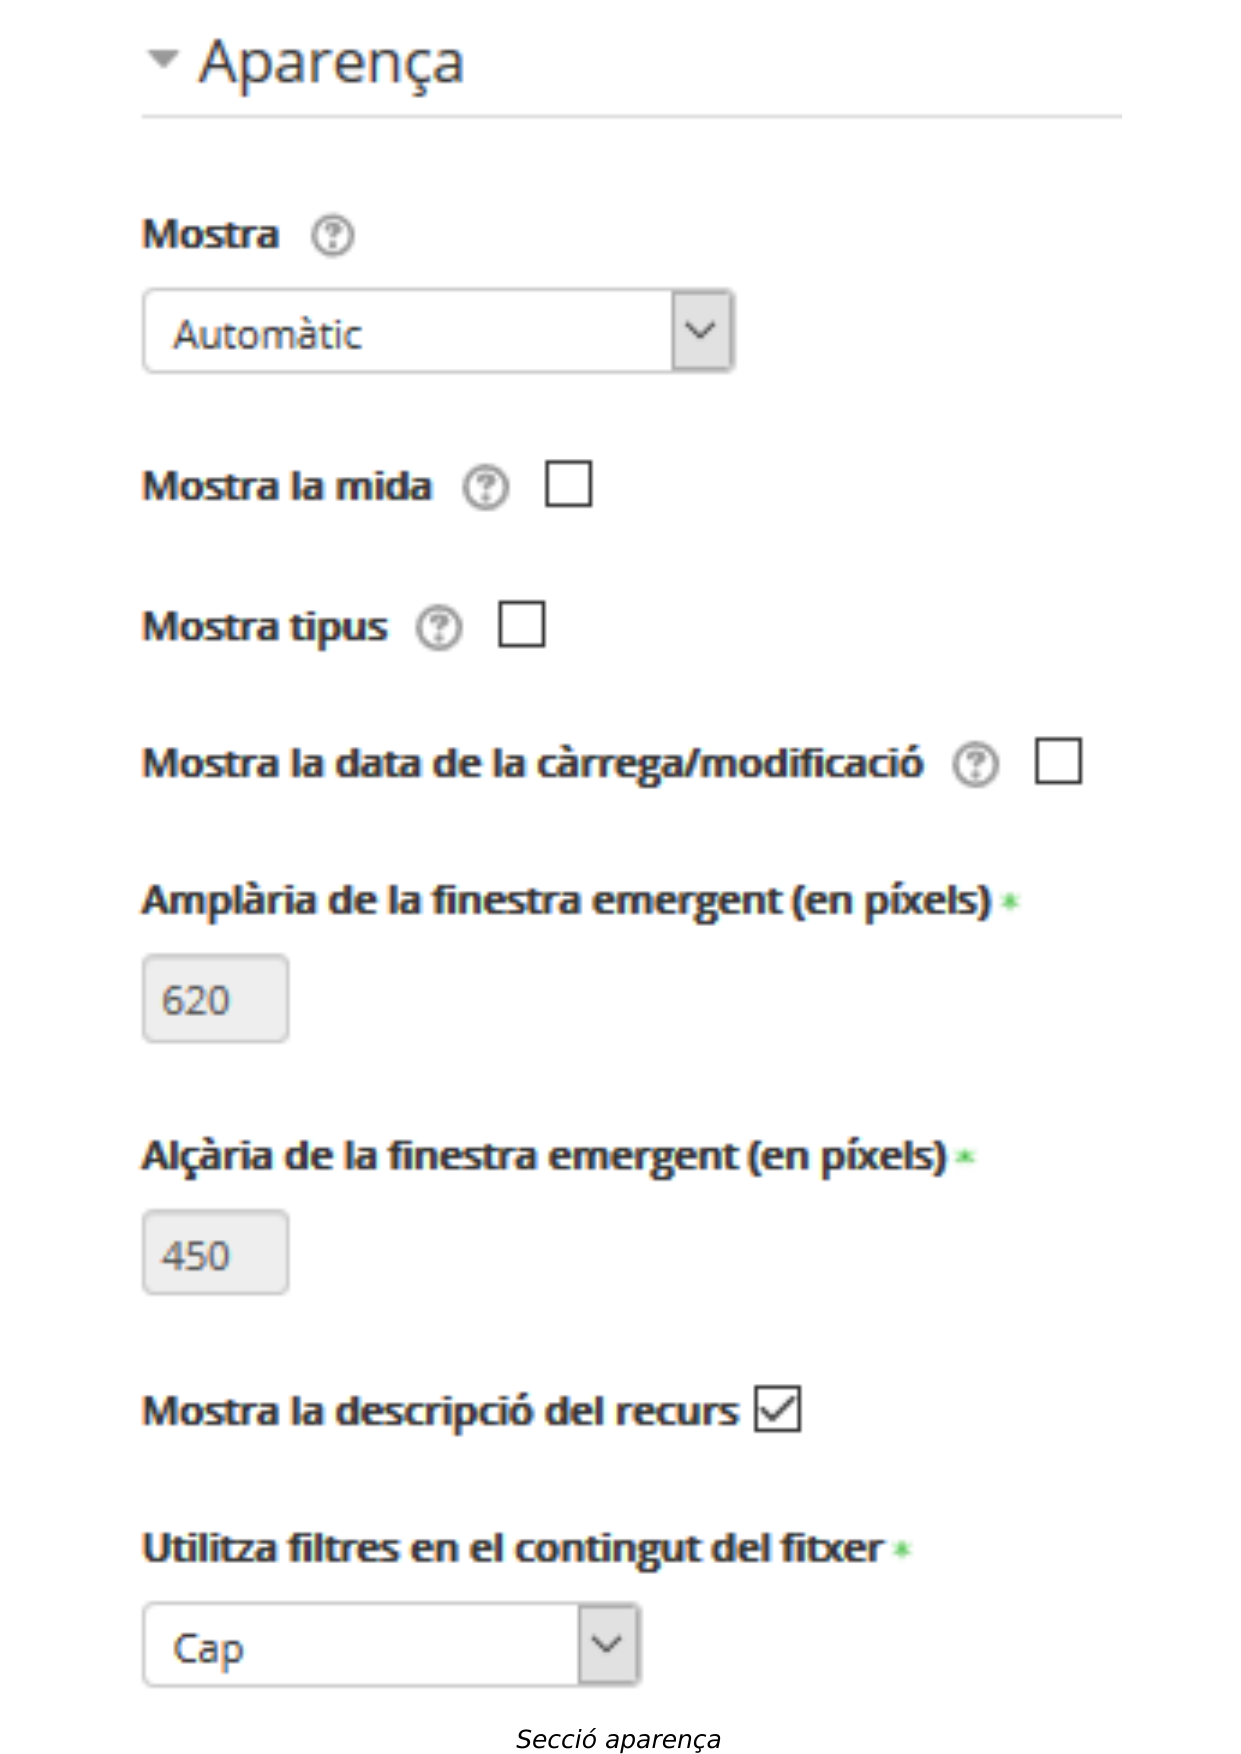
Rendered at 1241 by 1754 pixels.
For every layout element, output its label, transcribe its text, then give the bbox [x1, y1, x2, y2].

text Secció aparença [118, 1725, 1122, 1754]
picture [118, 26, 1123, 1725]
